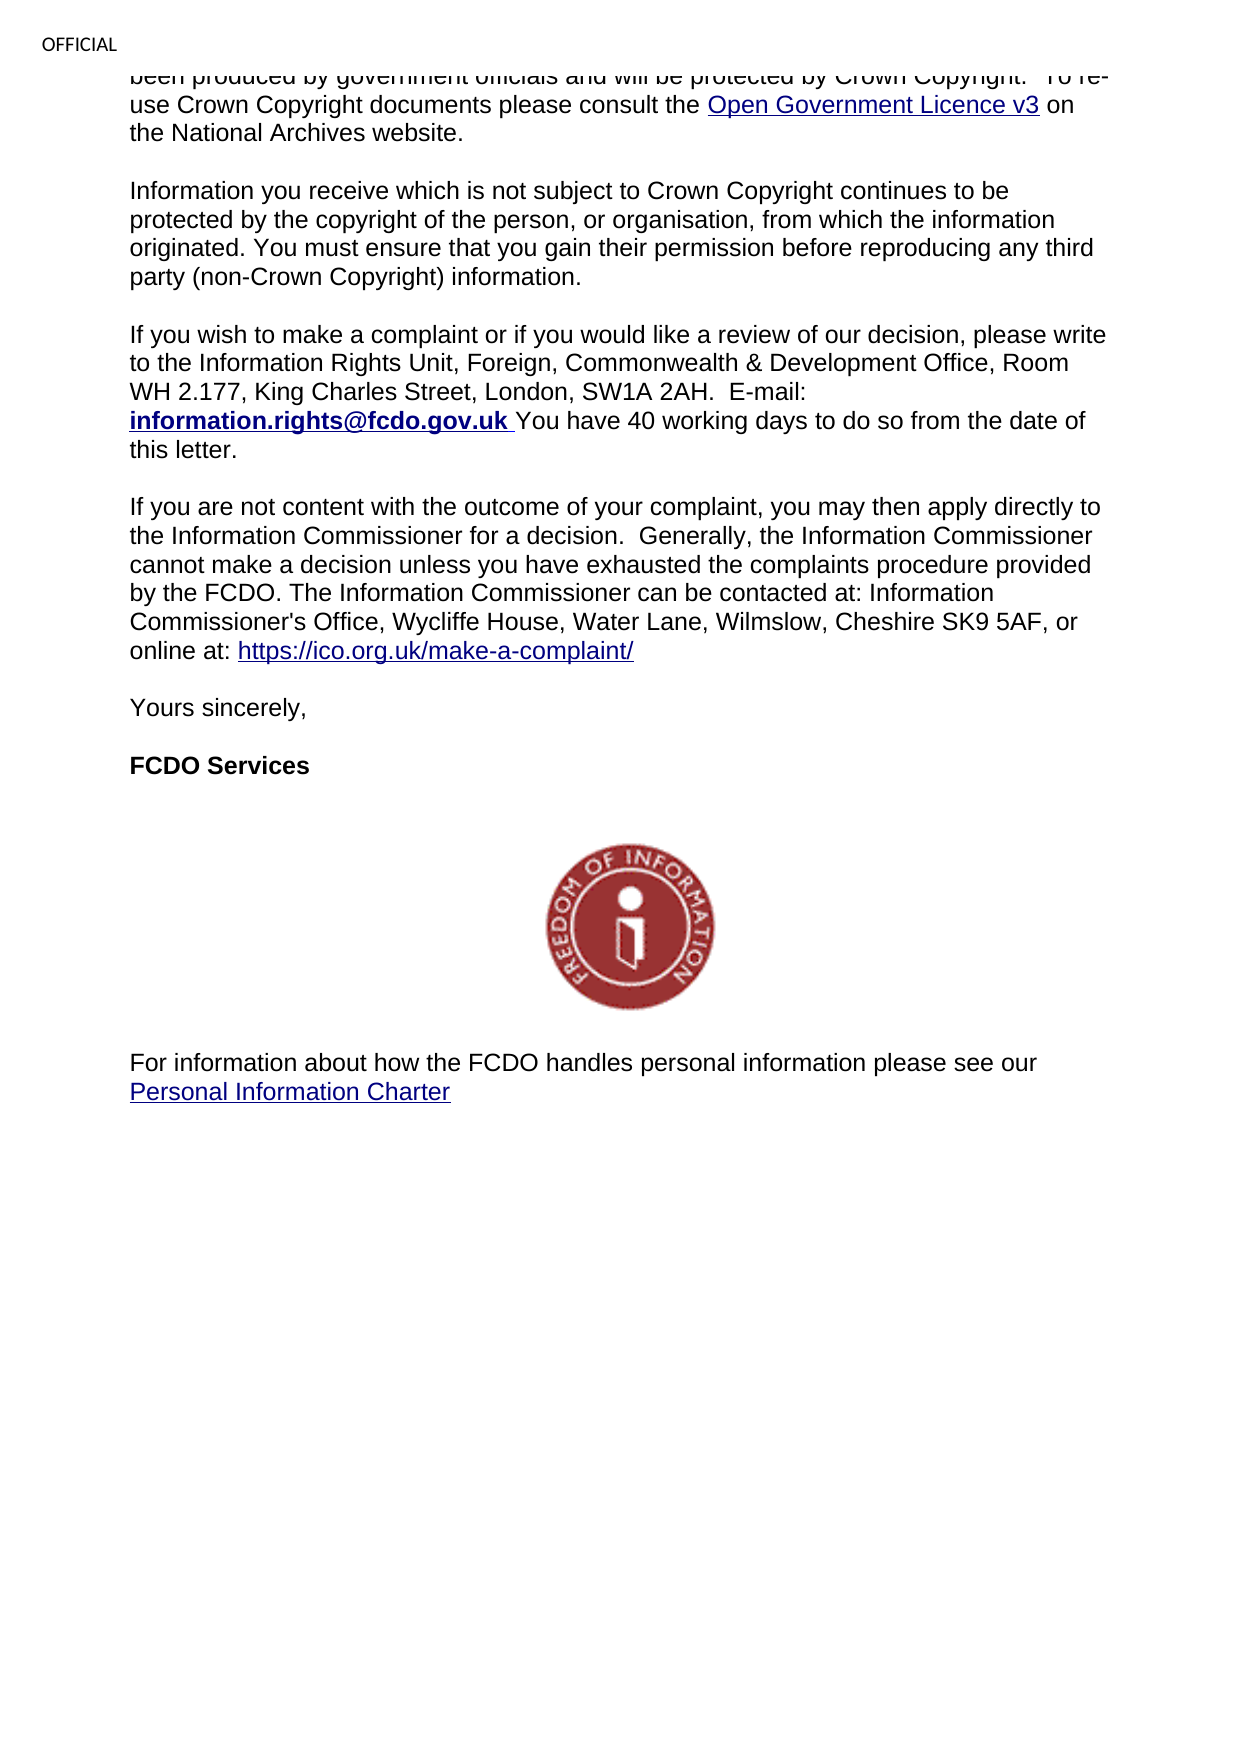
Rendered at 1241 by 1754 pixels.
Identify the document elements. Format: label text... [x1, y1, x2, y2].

table_cell been produced by government officials and will be protected by Crown Copyright. To re-use Crown Copyright documents please consult the Open Government Licence v3 on the National Archives website. Information you receive which is not subject to Crown Copyright continues to be protected by the copyright of the person, or organisation, from which the information originated. You must ensure that you gain their permission before reproducing any third party (non-Crown Copyright) information. If you wish to make a complaint or if you would like a review of our decision, please write to the Information Rights Unit, Foreign, Commonwealth & Development Office, Room WH 2.177, King Charles Street, London, SW1A 2AH. E-mail: information.rights@fcdo.gov.uk You have 40 working days to do so from the date of this letter. If you are not content with the outcome of your complaint, you may then apply directly to the Information Commissioner for a decision. Generally, the Information Commissioner cannot make a decision unless you have exhausted the complaints procedure provided by the FCDO. The Information Commissioner can be contacted at: Information Commissioner's Office, Wycliffe House, Water Lane, Wilmslow, Cheshire SK9 5AF, or online at: https://ico.org.uk/make-a-complaint/ Yours sincerely, FCDO Services For information about how the FCDO handles personal information please see our Personal Information Charter [118, 76, 1122, 1106]
